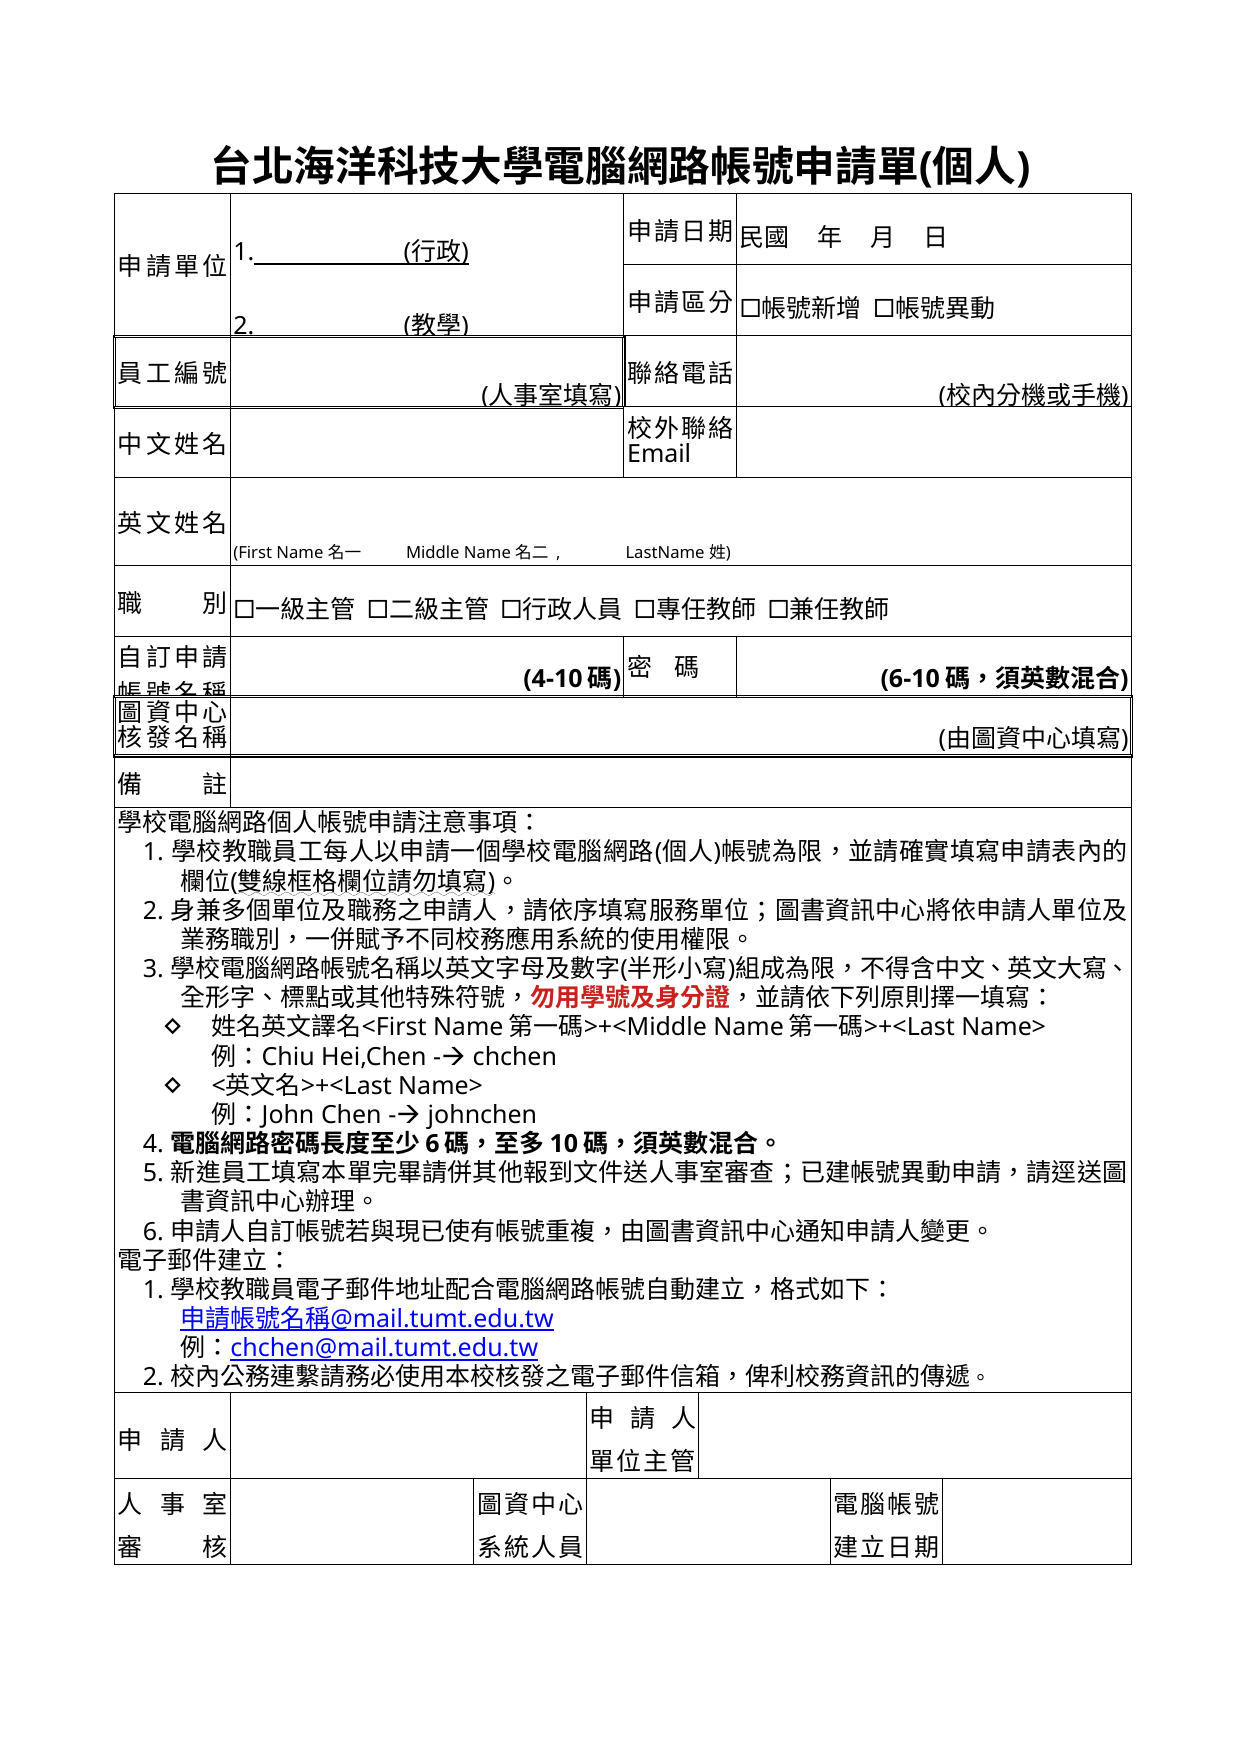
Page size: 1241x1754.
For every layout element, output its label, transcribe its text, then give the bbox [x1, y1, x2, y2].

table_header 申請單位 [115, 194, 230, 335]
table_cell 聯絡電話 [626, 336, 736, 406]
table_cell 自訂申請帳號名稱 [115, 637, 230, 695]
text 台北海洋科技大學電腦網路帳號申請單(個人) [118, 133, 1122, 193]
table_cell 備 註 [115, 758, 230, 807]
table_cell 人事室 審 核 [115, 1479, 230, 1564]
table_cell [231, 758, 1131, 807]
table_cell 密 碼 [624, 637, 736, 695]
table_cell (First Name 名一 Middle Name 名二 , LastName 姓) [231, 478, 1131, 565]
table_header 民國 年 月 日 [737, 194, 1131, 264]
table_cell 學校電腦網路個人帳號申請注意事項： 1. 學校教職員工每人以申請一個學校電腦網路(個人)帳號為限，並請確實填寫申請表內的欄位(雙線框格欄位請勿填寫)。 2. 身兼多個單位及職務之申請人，請依序填寫服務單位；圖書資訊中心將依申請人單位及業務職別，一併賦予不同校務應用系統的使用權限。 3. 學校電腦網路帳號名稱以英文字母及數字(半形小寫)組成為限，不得含中文、英文大寫、全形字、標點或其他特殊符號，勿用學號及身分證，並請依下列原則擇一填寫： 姓名英文譯名<First Name第一碼>+<Middle Name第一碼>+<Last Name> 例：Chiu Hei,Chen - chchen <英文名>+<Last Name> 例：John Chen - johnchen 4. 電腦網路密碼長度至少6碼，至多10碼，須英數混合。 5. 新進員工填寫本單完畢請併其他報到文件送人事室審查；已建帳號異動申請，請逕送圖書資訊中心辦理。 6. 申請人自訂帳號若與現已使有帳號重複，由圖書資訊中心通知申請人變更。 電子郵件建立： 1. 學校教職員電子郵件地址配合電腦網路帳號自動建立，格式如下： 申請帳號名稱@mail.tumt.edu.tw 例：chchen@mail.tumt.edu.tw 2. 校內公務連繫請務必使用本校核發之電子郵件信箱，俾利校務資訊的傳遞。 [115, 808, 1131, 1392]
table_header 申請日期 [624, 194, 736, 264]
table_cell (4-10碼) [231, 637, 623, 695]
table_cell 一級主管 二級主管 行政人員 專任教師 兼任教師 [231, 566, 1131, 636]
table_header 1. (行政) 2. (教學) [231, 194, 623, 335]
table_cell 帳號新增 帳號異動 [737, 265, 1131, 335]
table_cell [943, 1479, 1131, 1564]
table_cell 申 請 人 單位主管 [587, 1393, 698, 1478]
table_cell (人事室填寫) [231, 338, 622, 406]
table_cell 申請人 [115, 1393, 230, 1478]
table_cell 英文姓名 [115, 478, 230, 565]
table_cell [587, 1479, 830, 1564]
table_cell [231, 1393, 586, 1478]
table_cell (由圖資中心填寫) [231, 698, 1130, 754]
table_cell [231, 409, 623, 477]
table_cell [737, 407, 1131, 477]
table_cell 職 別 [115, 566, 230, 636]
table_cell 員工編號 [116, 338, 230, 406]
table_cell (6-10碼，須英數混合) [737, 637, 1131, 695]
table_cell 圖資中心 系統人員 [474, 1479, 586, 1564]
table_cell 中文姓名 [115, 409, 230, 477]
table_cell 申請區分 [624, 265, 736, 335]
table_cell 電腦帳號 建立日期 [831, 1479, 942, 1564]
table_cell (校內分機或手機) [737, 336, 1131, 406]
table_cell 圖資中心 核發名稱 [116, 698, 230, 754]
table_cell 校外聯絡 Email [624, 407, 736, 477]
table_cell [231, 1479, 473, 1564]
table_cell [699, 1393, 1131, 1478]
